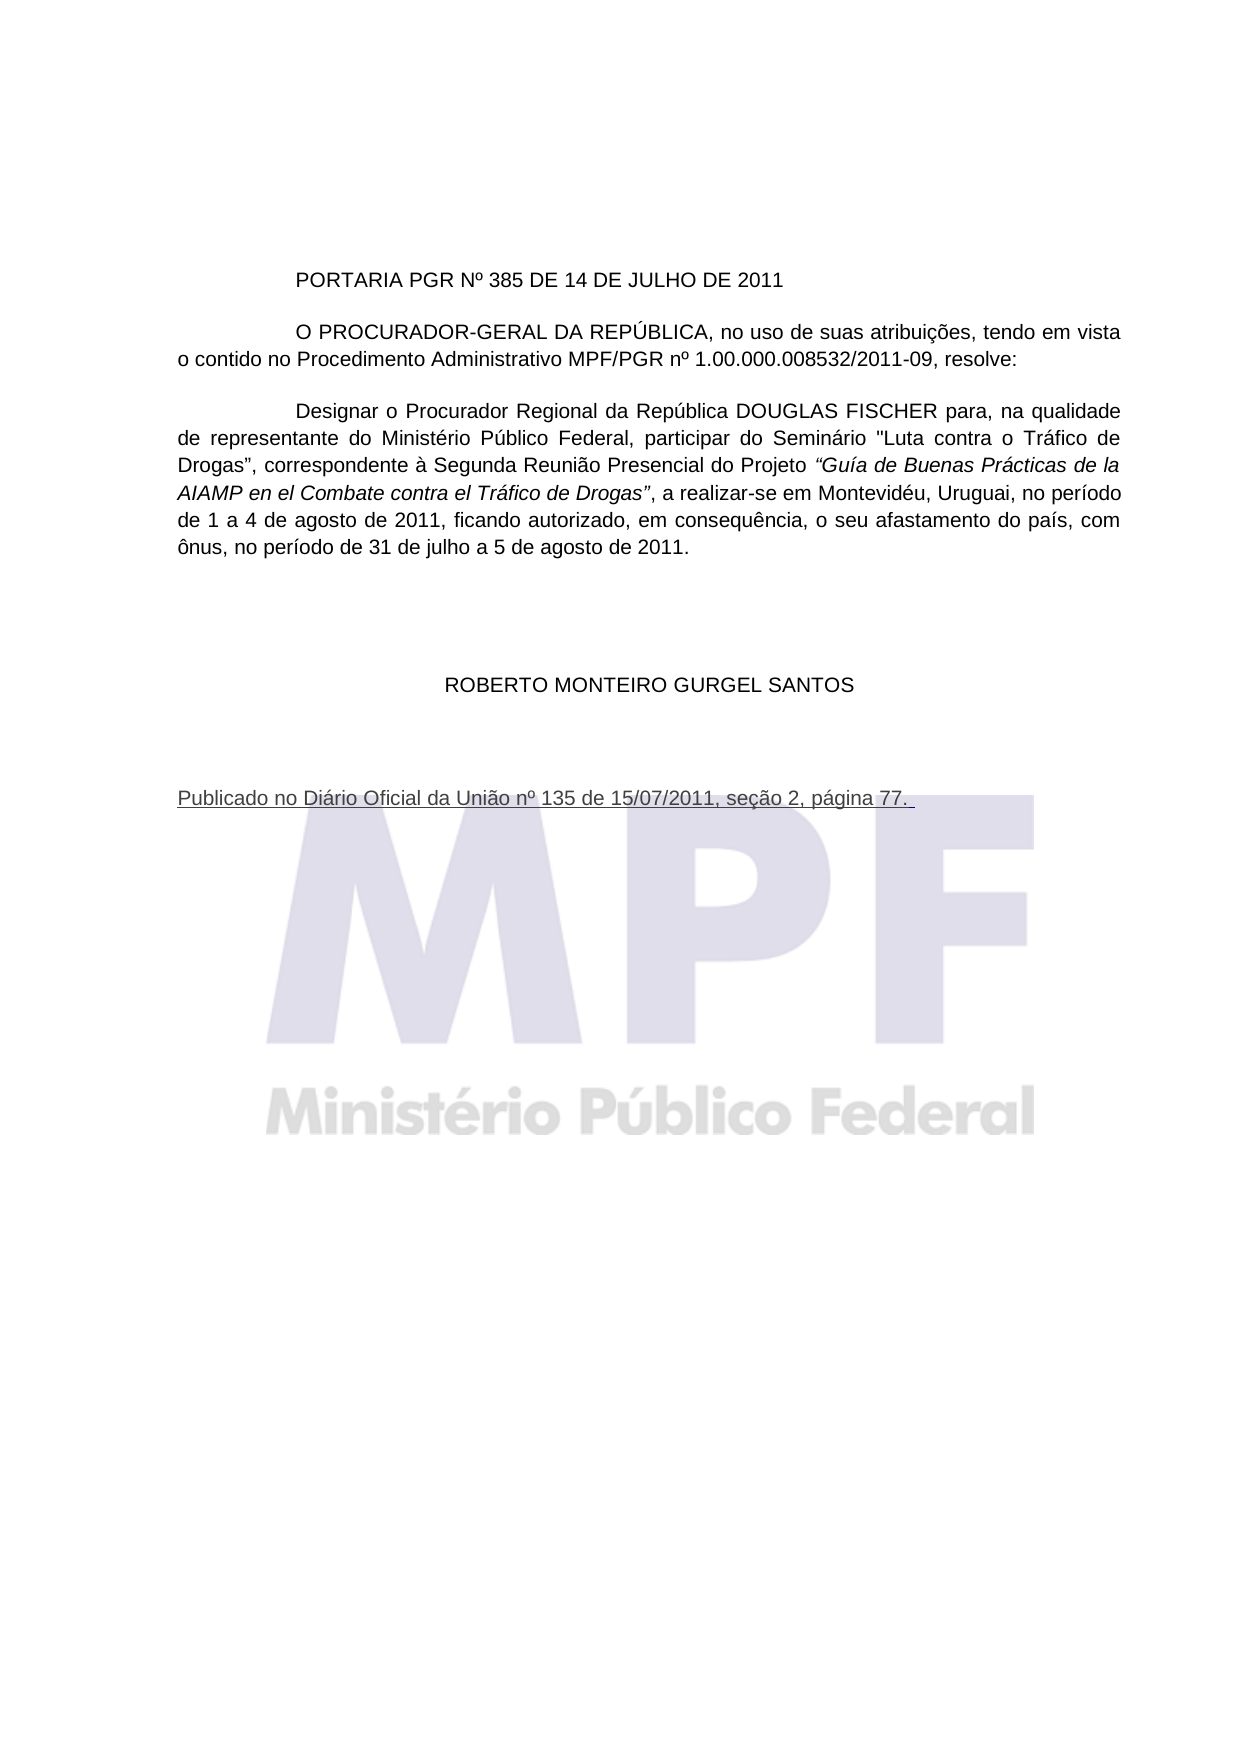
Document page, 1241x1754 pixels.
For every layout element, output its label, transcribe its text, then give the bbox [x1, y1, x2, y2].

text PORTARIA PGR Nº 385 DE 14 DE JULHO DE 2011 [177, 266, 1122, 293]
text Publicado no Diário Oficial da União nº 135 de 15/07/2011, seção 2, página 77. [177, 786, 1122, 810]
picture [266, 810, 1034, 1136]
text Designar o Procurador Regional da República DOUGLAS FISCHER para, na qualidade de representante do Ministério Público Federal, participar do Seminário "Luta contra o Tráfico de Drogas”, correspondente à Segunda Reunião Presencial do Projeto “Guía de Buenas Prácticas de la AIAMP en el Combate contra el Tráfico de Drogas”, a realizar-se em Montevidéu, Uruguai, no período de 1 a 4 de agosto de 2011, ficando autorizado, em consequência, o seu afastamento do país, com ônus, no período de 31 de julho a 5 de agosto de 2011. [177, 397, 1122, 559]
text O PROCURADOR-GERAL DA REPÚBLICA, no uso de suas atribuições, tendo em vista o contido no Procedimento Administrativo MPF/PGR nº 1.00.000.008532/2011-09, resolve: [177, 318, 1122, 372]
text ROBERTO MONTEIRO GURGEL SANTOS [177, 673, 1122, 697]
